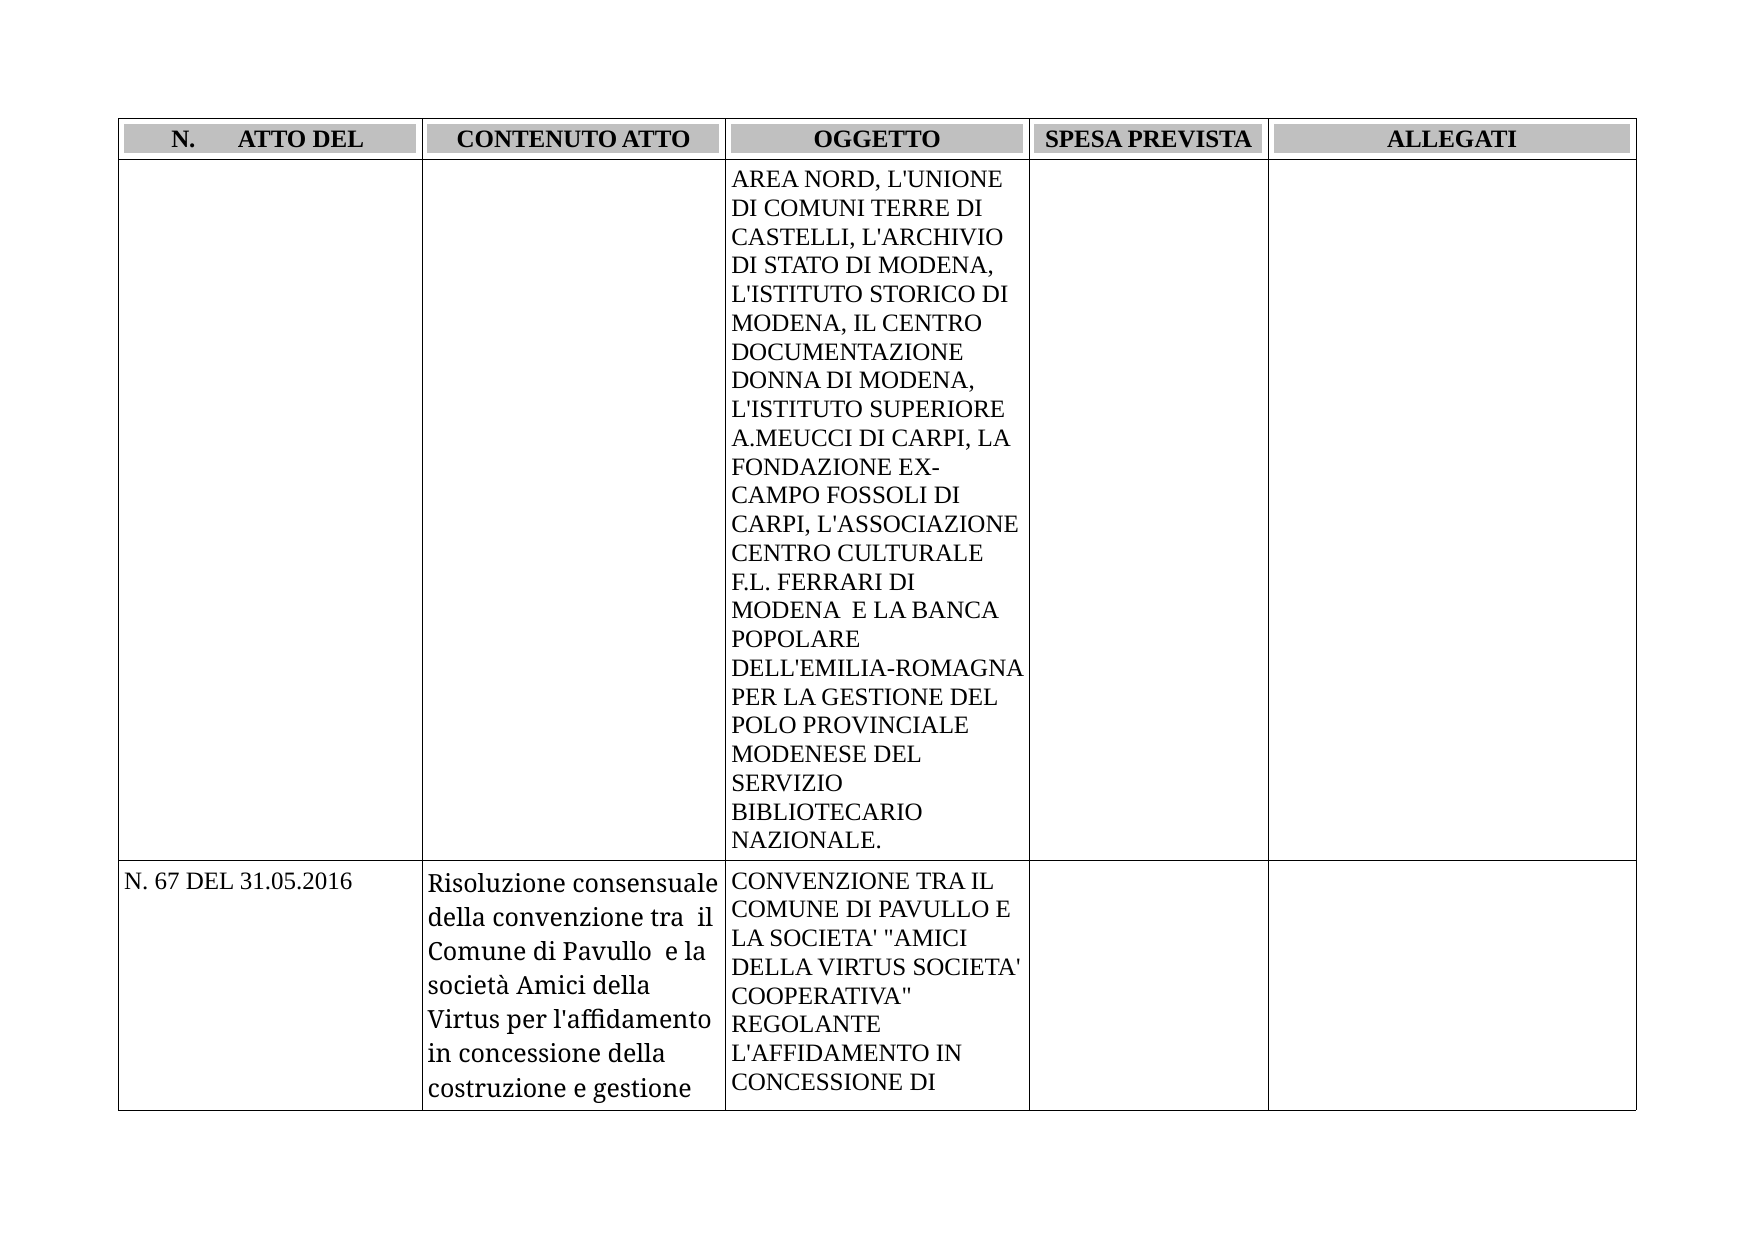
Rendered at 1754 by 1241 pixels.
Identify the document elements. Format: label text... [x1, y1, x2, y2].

table_header N. ATTO DEL [119, 119, 422, 158]
table_header CONTENUTO ATTO [423, 119, 725, 158]
table_cell [119, 160, 422, 860]
table_header ALLEGATI [1269, 119, 1636, 158]
table_cell Risoluzione consensuale della convenzione tra il Comune di Pavullo e la società Amici della Virtus per l'affidamento in concessione della costruzione e gestione [423, 861, 725, 1110]
table_cell CONVENZIONE TRA IL COMUNE DI PAVULLO E LA SOCIETA' "AMICI DELLA VIRTUS SOCIETA' COOPERATIVA" REGOLANTE L'AFFIDAMENTO IN CONCESSIONE DI [726, 861, 1029, 1110]
table_cell [1269, 861, 1636, 1110]
table_header OGGETTO [726, 119, 1029, 158]
table_cell AREA NORD, L'UNIONE DI COMUNI TERRE DI CASTELLI, L'ARCHIVIO DI STATO DI MODENA, L'ISTITUTO STORICO DI MODENA, IL CENTRO DOCUMENTAZIONE DONNA DI MODENA, L'ISTITUTO SUPERIORE A.MEUCCI DI CARPI, LA FONDAZIONE EX-CAMPO FOSSOLI DI CARPI, L'ASSOCIAZIONE CENTRO CULTURALE F.L. FERRARI DI MODENA E LA BANCA POPOLARE DELL'EMILIA-ROMAGNA PER LA GESTIONE DEL POLO PROVINCIALE MODENESE DEL SERVIZIO BIBLIOTECARIO NAZIONALE. [726, 160, 1029, 860]
table_header SPESA PREVISTA [1030, 119, 1268, 158]
table_cell [1030, 861, 1268, 1110]
table_cell [1269, 160, 1636, 860]
table_cell [1030, 160, 1268, 860]
table_cell N. 67 DEL 31.05.2016 [119, 861, 422, 1110]
table_cell [423, 160, 725, 860]
